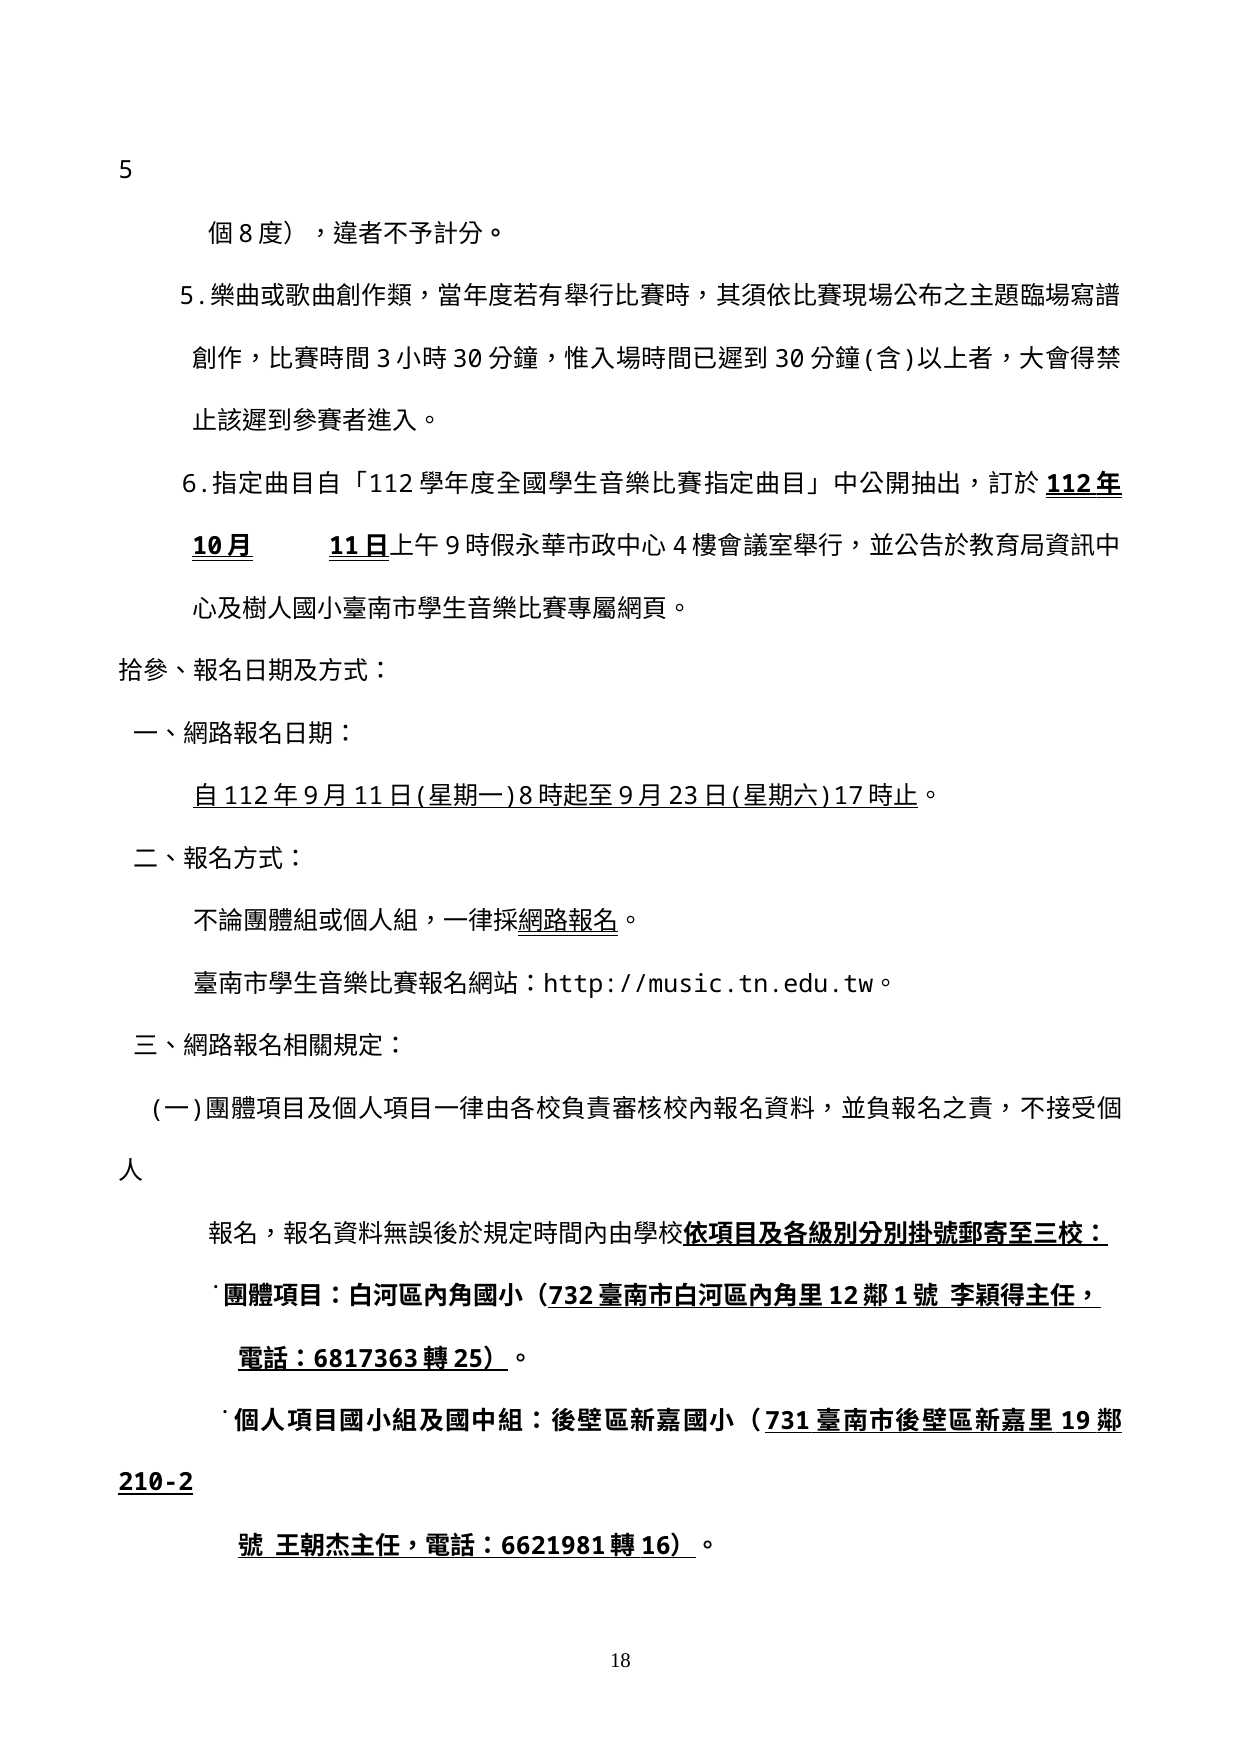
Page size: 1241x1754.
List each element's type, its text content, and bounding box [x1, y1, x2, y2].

text 不論團體組或個人組，一律採網路報名。 [118, 877, 1122, 939]
text 5.樂曲或歌曲創作類，當年度若有舉行比賽時，其須依比賽現場公布之主題臨場寫譜創作，比賽時間3小時30分鐘，惟入場時間已遲到30分鐘(含)以上者，大會得禁止該遲到參賽者進入。 [118, 252, 1122, 439]
text ˙團體項目：白河區內角國小（732臺南市白河區內角里12鄰1號 李穎得主任， [118, 1252, 1122, 1314]
text 臺南市學生音樂比賽報名網站：http://music.tn.edu.tw。 [118, 939, 1122, 1002]
text ˙個人項目國小組及國中組：後壁區新嘉國小（731臺南市後壁區新嘉里19鄰210-2 [118, 1377, 1122, 1502]
text (一)團體項目及個人項目一律由各校負責審核校內報名資料，並負報名之責，不接受個人 [118, 1064, 1122, 1189]
text 報名，報名資料無誤後於規定時間內由學校依項目及各級別分別掛號郵寄至三校： [118, 1189, 1122, 1252]
text 電話：6817363轉25）。 [118, 1314, 1122, 1377]
text 二、報名方式： [118, 814, 1122, 877]
text 三、網路報名相關規定： [118, 1002, 1122, 1064]
text 自112年9月11日(星期一)8時起至9月23日(星期六)17時止。 [118, 752, 1122, 814]
text 4.木琴獨奏類，當年度若有舉行比賽時，其一律使用大會提供之樂器（馬林巴木琴，5 [118, 127, 1122, 189]
text 6.指定曲目自「112學年度全國學生音樂比賽指定曲目」中公開抽出，訂於112年10月 11日上午9時假永華市政中心4樓會議室舉行，並公告於教育局資訊中心及樹人國小臺南市學生音樂比賽專屬網頁。 [118, 439, 1122, 627]
text 拾參、報名日期及方式： [118, 627, 1122, 689]
text 個8度），違者不予計分。 [118, 189, 1122, 252]
text 號 王朝杰主任，電話：6621981轉16）。 [118, 1502, 1122, 1564]
text 一、網路報名日期： [118, 689, 1122, 752]
